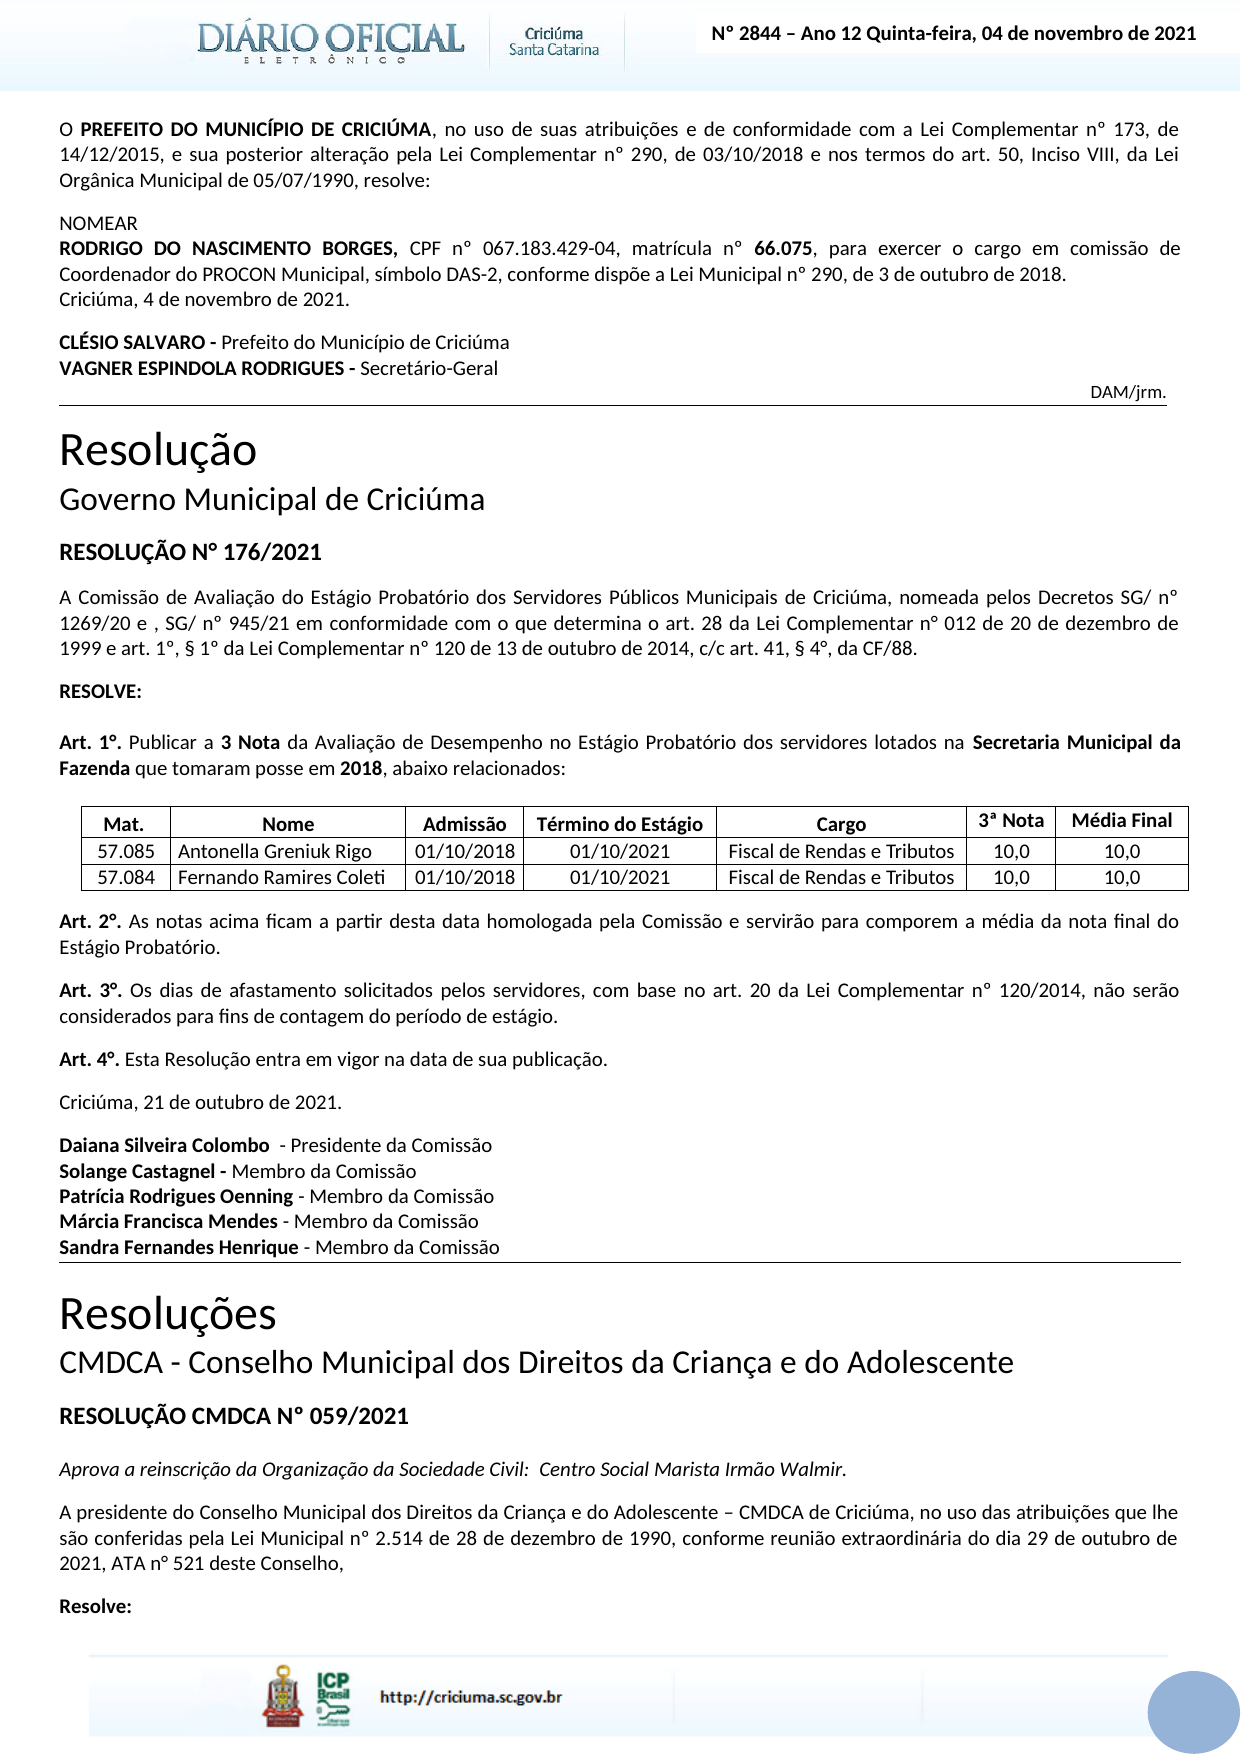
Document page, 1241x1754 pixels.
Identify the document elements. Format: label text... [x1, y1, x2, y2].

table_cell 10,0 [1056, 838, 1188, 863]
table_cell 57.084 [82, 865, 170, 890]
table_cell 01/10/2021 [524, 865, 716, 890]
table_header Nome [171, 807, 405, 837]
text RESOLVE: [59, 679, 1181, 704]
text Governo Municipal de Criciúma [59, 478, 1181, 518]
table_cell Fernando Ramires Coleti [171, 865, 405, 890]
text Sandra Fernandes Henrique - Membro da Comissão [59, 1234, 1181, 1262]
table_header Média Final [1056, 807, 1188, 837]
text O PREFEITO DO MUNICÍPIO DE CRICIÚMA, no uso de suas atribuições e de conformidade com a Lei Complementar nº 173, de 14/12/2015, e sua posterior alteração pela Lei Complementar nº 290, de 03/10/2018 e nos termos do art. 50, Inciso VIII, da Lei Orgânica Municipal de 05/07/1990, resolve: [59, 116, 1181, 192]
text Patrícia Rodrigues Oenning - Membro da Comissão [59, 1183, 1181, 1209]
table_cell 10,0 [967, 865, 1055, 890]
table_cell Fiscal de Rendas e Tributos [717, 865, 966, 890]
text CMDCA - Conselho Municipal dos Direitos da Criança e do Adolescente [59, 1342, 1181, 1382]
table_cell 01/10/2018 [406, 838, 523, 863]
text Art. 2°. As notas acima ficam a partir desta data homologada pela Comissão e servirão para comporem a média da nota final do Estágio Probatório. [59, 909, 1181, 959]
text Aprova a reinscrição da Organização da Sociedade Civil: Centro Social Marista Irmão Walmir. [59, 1456, 1181, 1481]
table_header Mat. [82, 807, 170, 837]
text Márcia Francisca Mendes - Membro da Comissão [59, 1209, 1181, 1234]
text Art. 1°. Publicar a 3 Nota da Avaliação de Desempenho no Estágio Probatório dos servidores lotados na Secretaria Municipal da Fazenda que tomaram posse em 2018, abaixo relacionados: [59, 729, 1181, 780]
text CLÉSIO SALVARO - Prefeito do Município de Criciúma [59, 329, 1240, 355]
table_cell 10,0 [1056, 865, 1188, 890]
table_cell 01/10/2018 [406, 865, 523, 890]
text Resolução [59, 419, 1181, 478]
text NOMEAR [59, 210, 1181, 236]
table_cell Fiscal de Rendas e Tributos [717, 838, 966, 863]
text RESOLUÇÃO N° 176/2021 [59, 536, 1181, 567]
table_cell Antonella Greniuk Rigo [171, 838, 405, 863]
text Daiana Silveira Colombo - Presidente da Comissão [59, 1132, 1181, 1158]
text Criciúma, 4 de novembro de 2021. [59, 286, 1181, 312]
text Resolve: [59, 1593, 1181, 1619]
table_header 3ª Nota [967, 807, 1055, 837]
text Criciúma, 21 de outubro de 2021. [59, 1089, 1181, 1115]
text Solange Castagnel - Membro da Comissão [59, 1158, 1181, 1183]
text RODRIGO DO NASCIMENTO BORGES, CPF nº 067.183.429-04, matrícula nº 66.075, para exercer o cargo em comissão de Coordenador do PROCON Municipal, símbolo DAS-2, conforme dispõe a Lei Municipal nº 290, de 3 de outubro de 2018. [59, 236, 1181, 286]
text Art. 3°. Os dias de afastamento solicitados pelos servidores, com base no art. 20 da Lei Complementar nº 120/2014, não serão considerados para fins de contagem do período de estágio. [59, 977, 1181, 1028]
table_header Término do Estágio [524, 807, 716, 837]
table_cell 57.085 [82, 838, 170, 863]
text VAGNER ESPINDOLA RODRIGUES - Secretário-Geral [59, 355, 1240, 380]
text Art. 4°. Esta Resolução entra em vigor na data de sua publicação. [59, 1046, 1181, 1071]
table_header Admissão [406, 807, 523, 837]
table_cell 01/10/2021 [524, 838, 716, 863]
text Resoluções [59, 1283, 1181, 1342]
text A Comissão de Avaliação do Estágio Probatório dos Servidores Públicos Municipais de Criciúma, nomeada pelos Decretos SG/ nº 1269/20 e , SG/ nº 945/21 em conformidade com o que determina o art. 28 da Lei Complementar n° 012 de 20 de dezembro de 1999 e art. 1º, § 1º da Lei Complementar nº 120 de 13 de outubro de 2014, c/c art. 41, § 4°, da CF/88. [59, 584, 1181, 661]
text A presidente do Conselho Municipal dos Direitos da Criança e do Adolescente – CMDCA de Criciúma, no uso das atribuições que lhe são conferidas pela Lei Municipal nº 2.514 de 28 de dezembro de 1990, conforme reunião extraordinária do dia 29 de outubro de 2021, ATA n° 521 deste Conselho, [59, 1499, 1181, 1576]
text RESOLUÇÃO CMDCA Nº 059/2021 [59, 1400, 1181, 1431]
table_cell 10,0 [967, 838, 1055, 863]
table_header Cargo [717, 807, 966, 837]
text DAM/jrm. [59, 380, 1167, 405]
